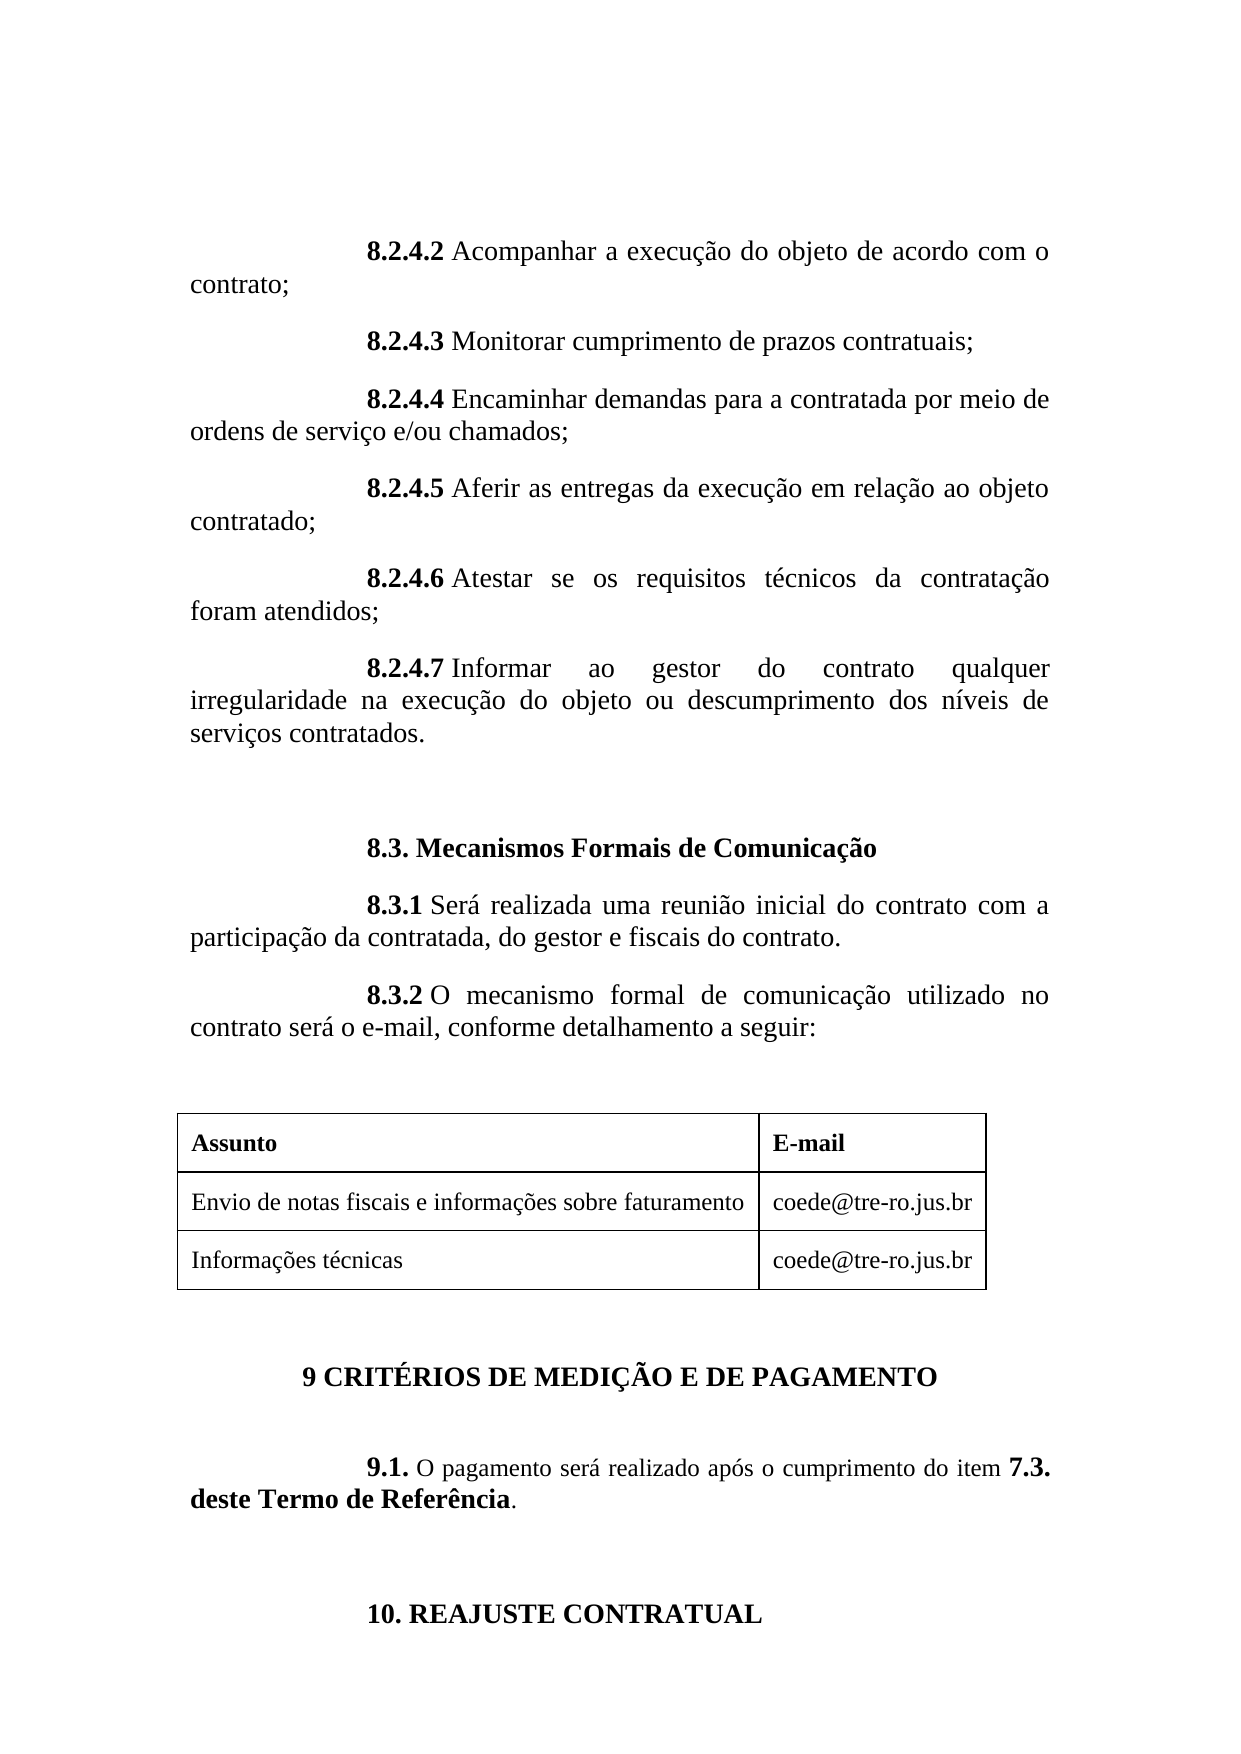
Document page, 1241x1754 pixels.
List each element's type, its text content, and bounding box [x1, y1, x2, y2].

text 8.2.4.3 Monitorar cumprimento de prazos contratuais; [190, 324, 1051, 357]
text 8.3.2 O mecanismo formal de comunicação utilizado no contrato será o e-mail, conforme detalhamento a seguir: [190, 978, 1051, 1043]
table_header E-mail [760, 1114, 985, 1171]
text 8.2.4.4 Encaminhar demandas para a contratada por meio de ordens de serviço e/ou chamados; [190, 382, 1051, 446]
text 9.1. O pagamento será realizado após o cumprimento do item 7.3. deste Termo de Referência. [190, 1450, 1051, 1515]
table_header Assunto [178, 1114, 758, 1171]
text 10. REAJUSTE CONTRATUAL [190, 1597, 1051, 1629]
table_cell Informações técnicas [178, 1231, 758, 1288]
text 8.2.4.6 Atestar se os requisitos técnicos da contratação foram atendidos; [190, 561, 1051, 626]
text 8.2.4.7 Informar ao gestor do contrato qualquer irregularidade na execução do objeto ou descumprimento dos níveis de serviços contratados. [190, 651, 1051, 748]
table_cell coede@tre-ro.jus.br [760, 1231, 985, 1288]
text 8.3. Mecanismos Formais de Comunicação [190, 831, 1051, 863]
text 8.3.1 Será realizada uma reunião inicial do contrato com a participação da contratada, do gestor e fiscais do contrato. [190, 888, 1051, 953]
table_cell Envio de notas fiscais e informações sobre faturamento [178, 1173, 758, 1230]
text 8.2.4.5 Aferir as entregas da execução em relação ao objeto contratado; [190, 471, 1051, 536]
text 8.2.4.2 Acompanhar a execução do objeto de acordo com o contrato; [190, 234, 1051, 299]
text 9 CRITÉRIOS DE MEDIÇÃO E DE PAGAMENTO [190, 1360, 1051, 1425]
table_cell coede@tre-ro.jus.br [760, 1173, 985, 1230]
